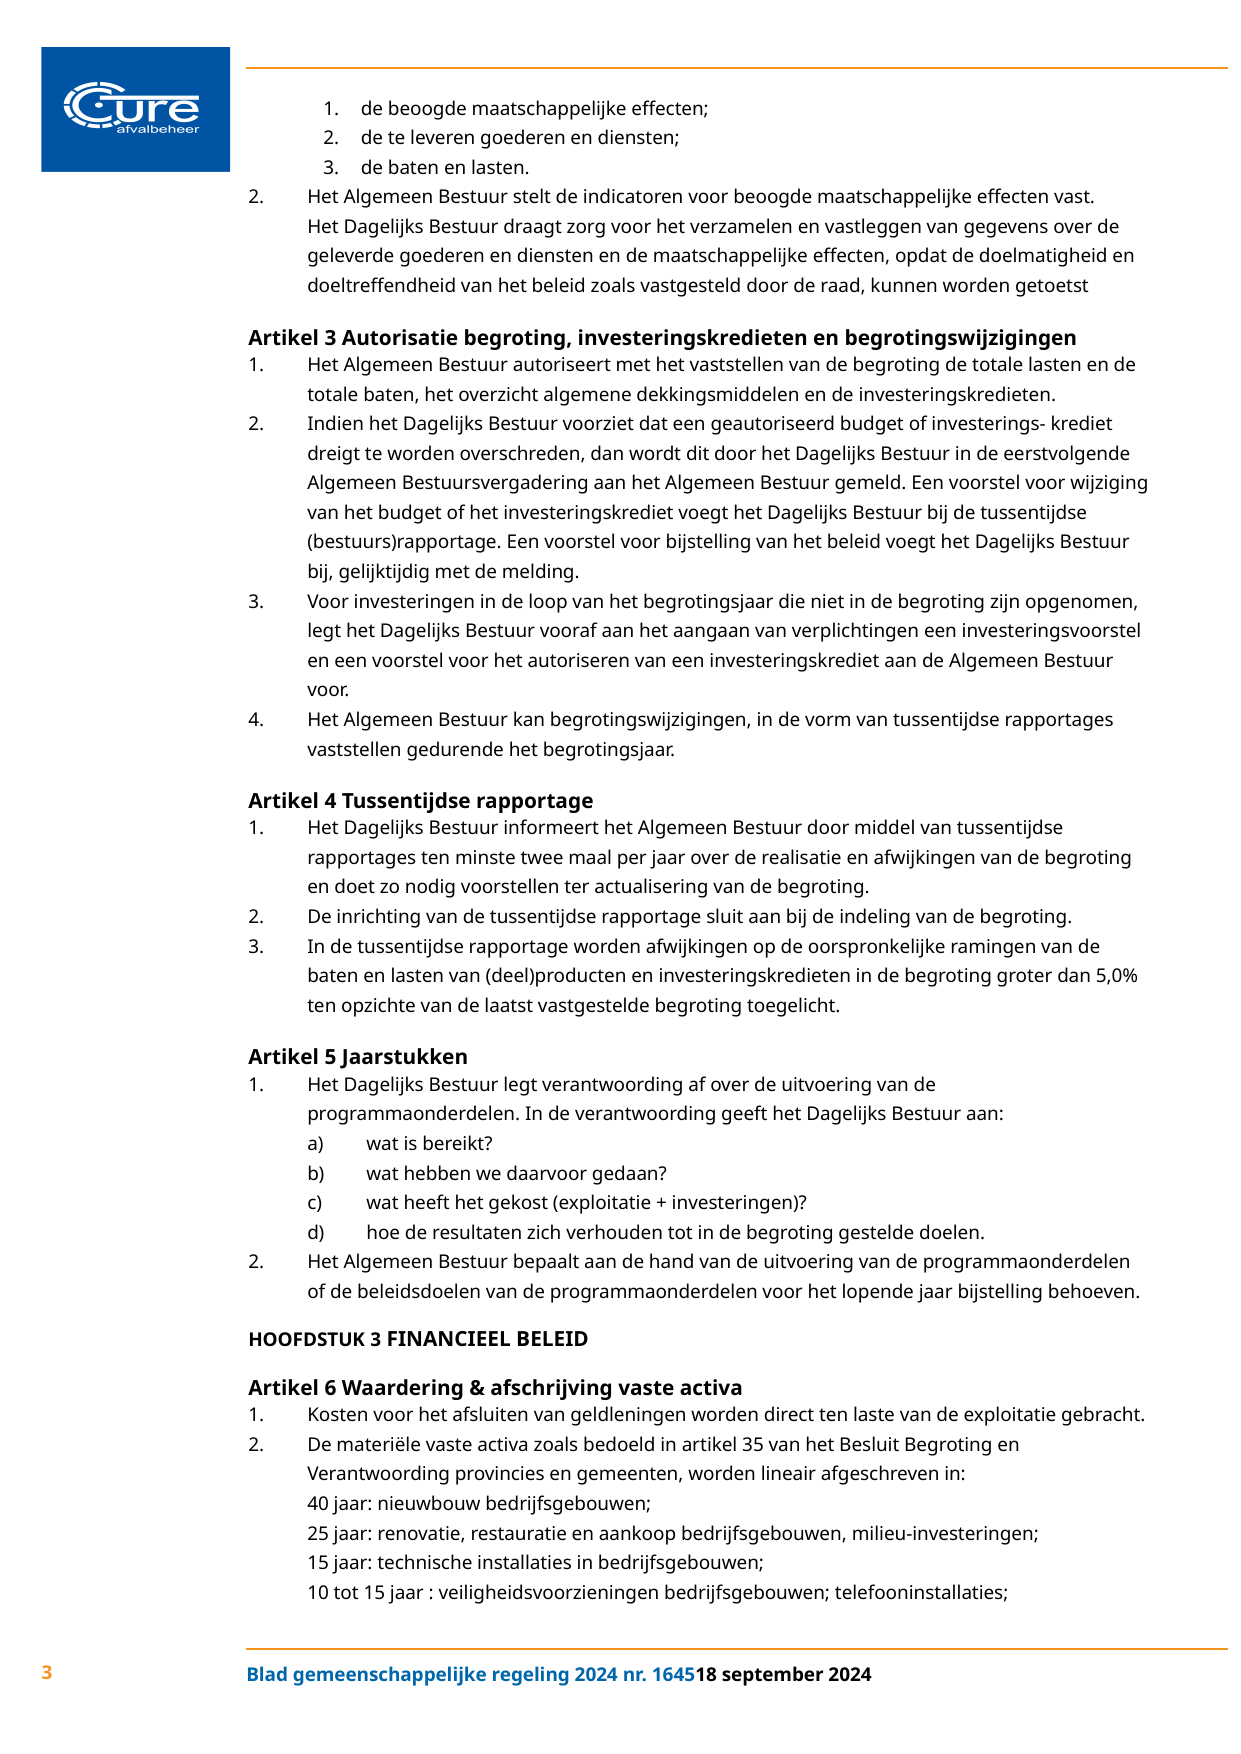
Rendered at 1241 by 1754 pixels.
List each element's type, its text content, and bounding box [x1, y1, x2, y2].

list Indien het Dagelijks Bestuur voorziet dat een geautoriseerd budget of investerings- krediet dreigt te worden overschreden, dan wordt dit door het Dagelijks Bestuur in de eerstvolgende Algemeen Bestuursvergadering aan het Algemeen Bestuur gemeld. Een voorstel voor wijziging van het budget of het investeringskrediet voegt het Dagelijks Bestuur bij de tussentijdse (bestuurs)rapportage. Een voorstel voor bijstelling van het beleid voegt het Dagelijks Bestuur bij, gelijktijdig met de melding. [248, 410, 1152, 584]
text Artikel 5 Jaarstukken [248, 1042, 1152, 1071]
list de baten en lasten. [323, 154, 1152, 180]
text Artikel 4 Tussentijdse rapportage [248, 786, 1152, 814]
list Het Algemeen Bestuur stelt de indicatoren voor beoogde maatschappelijke effecten vast. [248, 183, 1152, 209]
list 10 tot 15 jaar : veiligheidsvoorzieningen bedrijfsgebouwen; telefooninstallaties; [248, 1579, 1152, 1604]
list hoe de resultaten zich verhouden tot in de begroting gestelde doelen. [307, 1219, 1152, 1244]
list 25 jaar: renovatie, restauratie en aankoop bedrijfsgebouwen, milieu-investeringen; [248, 1520, 1152, 1545]
list 40 jaar: nieuwbouw bedrijfsgebouwen; [248, 1490, 1152, 1516]
text Artikel 3 Autorisatie begroting, investeringskredieten en begrotingswijzigingen [248, 323, 1152, 351]
list Het Algemeen Bestuur bepaalt aan de hand van de uitvoering van de programmaonderdelen of de beleidsdoelen van de programmaonderdelen voor het lopende jaar bijstelling behoeven. [248, 1248, 1152, 1304]
list De inrichting van de tussentijdse rapportage sluit aan bij de indeling van de begroting. [248, 903, 1152, 929]
list In de tussentijdse rapportage worden afwijkingen op de oorspronkelijke ramingen van de baten en lasten van (deel)producten en investeringskredieten in de begroting groter dan 5,0% ten opzichte van de laatst vastgestelde begroting toegelicht. [248, 933, 1152, 1018]
list Kosten voor het afsluiten van geldleningen worden direct ten laste van de exploitatie gebracht. [248, 1401, 1152, 1427]
list Het Algemeen Bestuur kan begrotingswijzigingen, in de vorm van tussentijdse rapportages vaststellen gedurende het begrotingsjaar. [248, 706, 1152, 761]
list Het Dagelijks Bestuur informeert het Algemeen Bestuur door middel van tussentijdse rapportages ten minste twee maal per jaar over de realisatie en afwijkingen van de begroting en doet zo nodig voorstellen ter actualisering van de begroting. [248, 814, 1152, 899]
picture [41, 47, 231, 172]
list wat heeft het gekost (exploitatie + investeringen)? [307, 1189, 1152, 1215]
list Het Algemeen Bestuur autoriseert met het vaststellen van de begroting de totale lasten en de totale baten, het overzicht algemene dekkingsmiddelen en de investeringskredieten. [248, 351, 1152, 406]
list wat hebben we daarvoor gedaan? [307, 1160, 1152, 1185]
list 15 jaar: technische installaties in bedrijfsgebouwen; [248, 1549, 1152, 1575]
list wat is bereikt? [307, 1130, 1152, 1156]
text Artikel 6 Waardering & afschrijving vaste activa [248, 1373, 1152, 1401]
list Het Dagelijks Bestuur draagt zorg voor het verzamelen en vastleggen van gegevens over de geleverde goederen en diensten en de maatschappelijke effecten, opdat de doelmatigheid en doeltreffendheid van het beleid zoals vastgesteld door de raad, kunnen worden getoetst [248, 213, 1152, 298]
text HOOFDSTUK 3 FINANCIEEL BELEID [248, 1324, 1152, 1352]
list De materiële vaste activa zoals bedoeld in artikel 35 van het Besluit Begroting en Verantwoording provincies en gemeenten, worden lineair afgeschreven in: [248, 1431, 1152, 1486]
list de te leveren goederen en diensten; [323, 124, 1152, 150]
list de beoogde maatschappelijke effecten; [323, 95, 1152, 121]
list Voor investeringen in de loop van het begrotingsjaar die niet in de begroting zijn opgenomen, legt het Dagelijks Bestuur vooraf aan het aangaan van verplichtingen een investeringsvoorstel en een voorstel voor het autoriseren van een investeringskrediet aan de Algemeen Bestuur voor. [248, 588, 1152, 702]
list Het Dagelijks Bestuur legt verantwoording af over de uitvoering van de programmaonderdelen. In de verantwoording geeft het Dagelijks Bestuur aan: [248, 1071, 1152, 1126]
